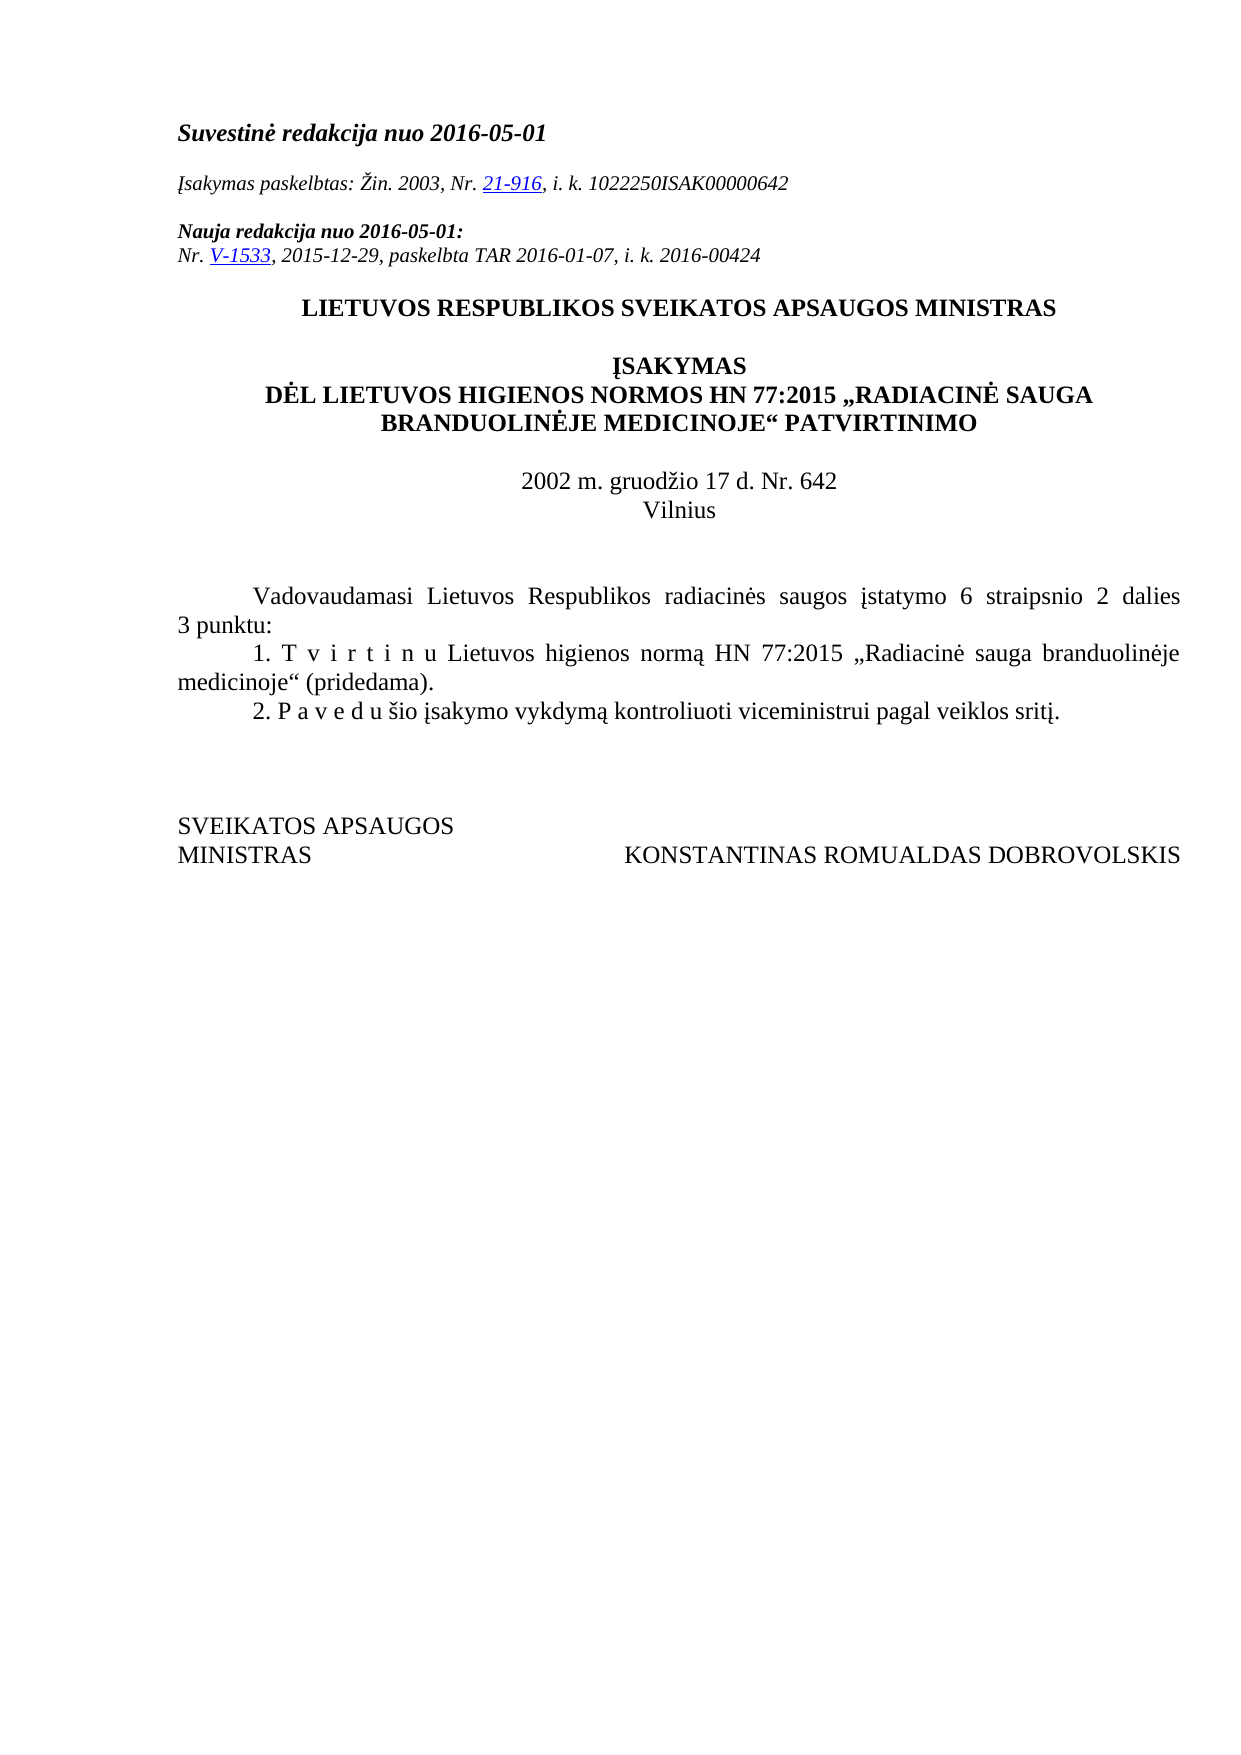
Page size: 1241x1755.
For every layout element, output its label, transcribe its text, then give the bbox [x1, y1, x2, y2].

text LIETUVOS RESPUBLIKOS SVEIKATOS APSAUGOS MINISTRAS [177, 293, 1181, 322]
text Nr. V-1533, 2015-12-29, paskelbta TAR 2016-01-07, i. k. 2016-00424 [177, 243, 1181, 267]
text 2. P a v e d u šio įsakymo vykdymą kontroliuoti viceministrui pagal veiklos sritį. [177, 696, 1181, 725]
text DĖL LIETUVOS HIGIENOS NORMOS HN 77:2015 „RADIACINĖ SAUGA BRANDUOLINĖJE MEDICINOJE“ PATVIRTINIMO [177, 380, 1181, 437]
text Suvestinė redakcija nuo 2016-05-01 [177, 118, 1181, 147]
text 2002 m. gruodžio 17 d. Nr. 642 [177, 466, 1181, 495]
text 1. T v i r t i n u Lietuvos higienos normą HN 77:2015 „Radiacinė sauga branduolinėje medicinoje“ (pridedama). [177, 638, 1181, 696]
text Įsakymas paskelbtas: Žin. 2003, Nr. 21-916, i. k. 1022250ISAK00000642 [177, 171, 1181, 195]
text SVEIKATOS APSAUGOS [177, 811, 1181, 840]
text Vilnius [177, 495, 1181, 523]
text Nauja redakcija nuo 2016-05-01: [177, 219, 1181, 243]
text MINISTRAS KONSTANTINAS ROMUALDAS DOBROVOLSKIS [177, 840, 1181, 868]
text ĮSAKYMAS [177, 351, 1181, 380]
text Vadovaudamasi Lietuvos Respublikos radiacinės saugos įstatymo 6 straipsnio 2 dalies 3 punktu: [177, 581, 1181, 638]
